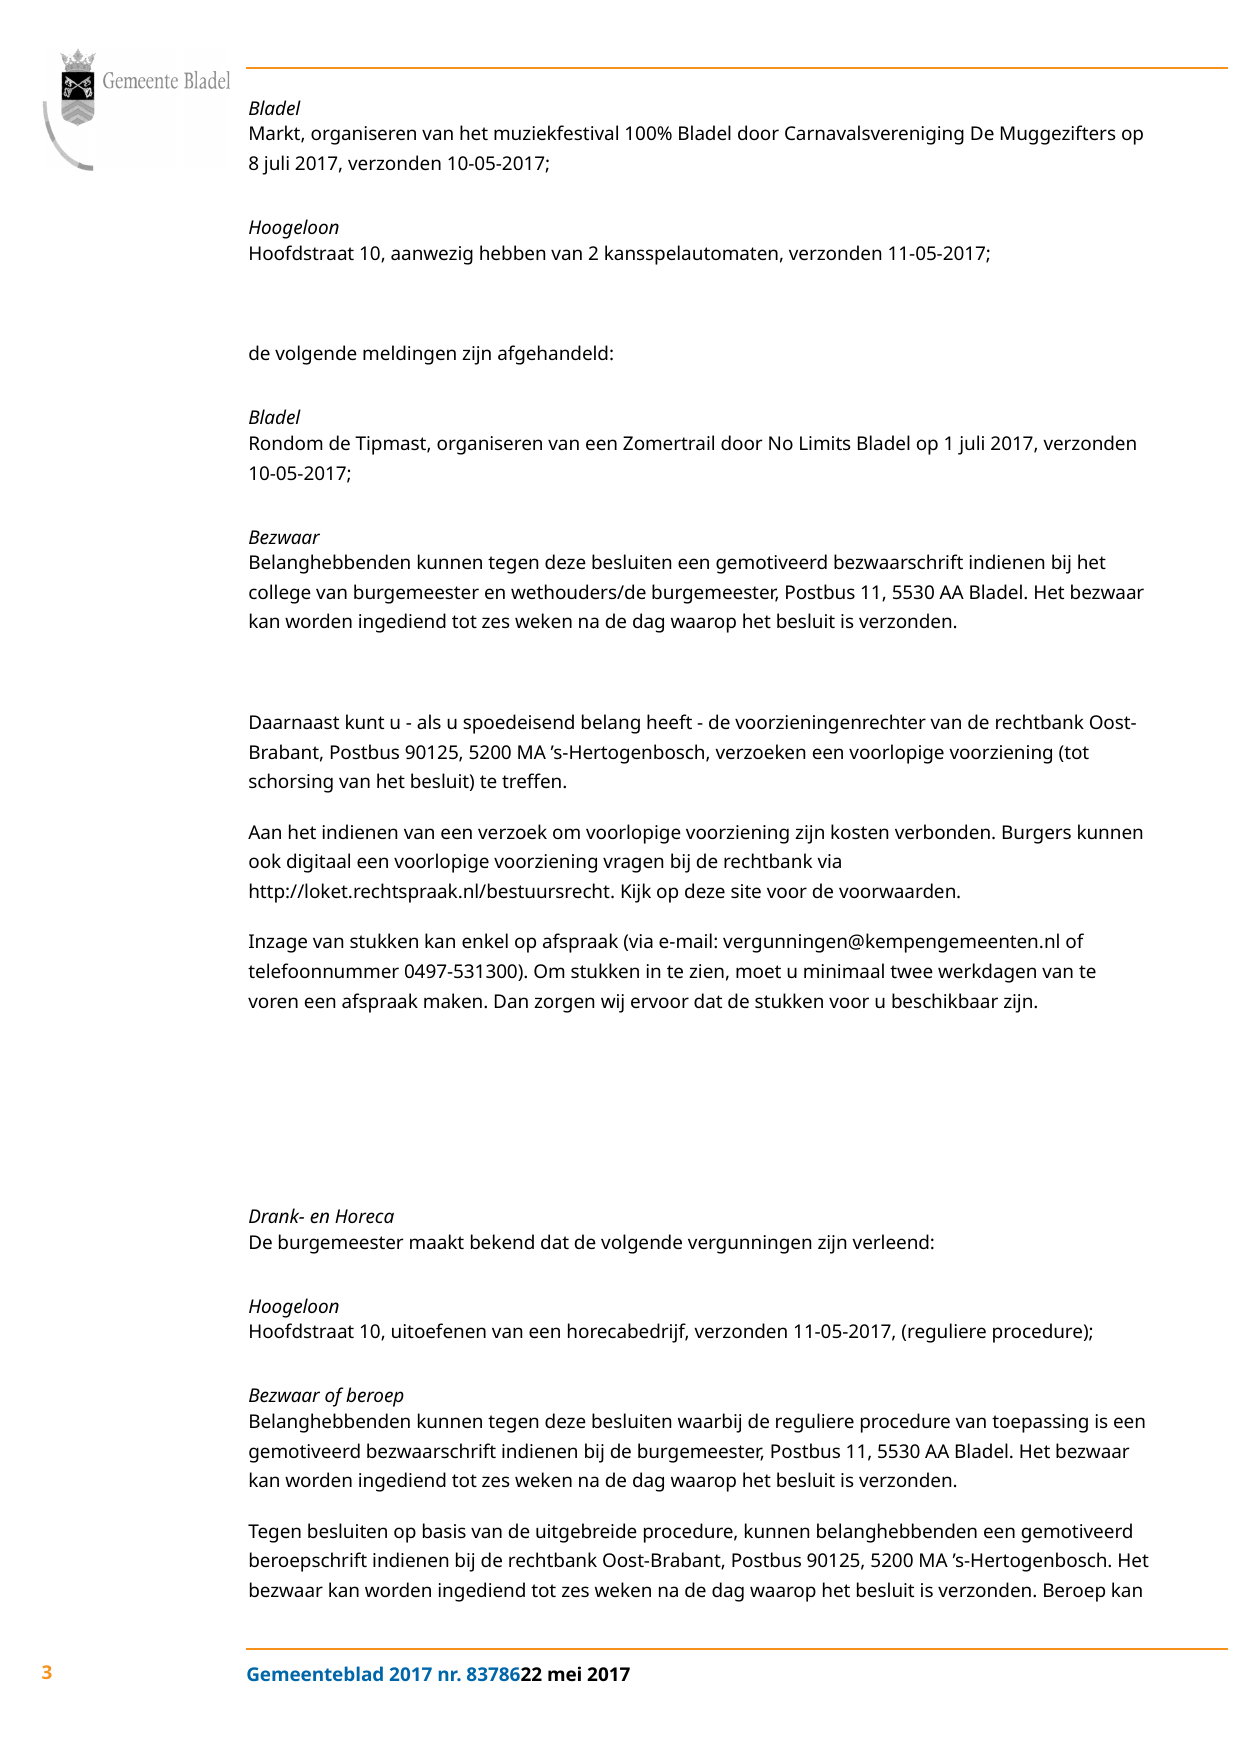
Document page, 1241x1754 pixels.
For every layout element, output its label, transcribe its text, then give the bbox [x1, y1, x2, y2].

text Hoogeloon [248, 1293, 1152, 1318]
text Daarnaast kunt u - als u spoedeisend belang heeft - de voorzieningenrechter van de rechtbank Oost-Brabant, Postbus 90125, 5200 MA ’s-Hertogenbosch, verzoeken een voorlopige voorziening (tot schorsing van het besluit) te treffen. [248, 709, 1152, 794]
text Hoogeloon [248, 214, 1152, 240]
text Aan het indienen van een verzoek om voorlopige voorziening zijn kosten verbonden. Burgers kunnen ook digitaal een voorlopige voorziening vragen bij de rechtbank via http://loket.rechtspraak.nl/bestuursrecht. Kijk op deze site voor de voorwaarden. [248, 819, 1152, 904]
text Bladel [248, 95, 1152, 121]
text Hoofdstraat 10, uitoefenen van een horecabedrijf, verzonden 11-05-2017, (reguliere procedure); [248, 1318, 1152, 1344]
text Drank- en Horeca [248, 1203, 1152, 1229]
text Belanghebbenden kunnen tegen deze besluiten een gemotiveerd bezwaarschrift indienen bij het college van burgemeester en wethouders/de burgemeester, Postbus 11, 5530 AA Bladel. Het bezwaar kan worden ingediend tot zes weken na de dag waarop het besluit is verzonden. [248, 549, 1152, 634]
text Rondom de Tipmast, organiseren van een Zomertrail door No Limits Bladel op 1 juli 2017, verzonden 10-05-2017; [248, 430, 1152, 486]
text Inzage van stukken kan enkel op afspraak (via e-mail: vergunningen@kempengemeenten.nl of telefoonnummer 0497-531300). Om stukken in te zien, moet u minimaal twee werkdagen van te voren een afspraak maken. Dan zorgen wij ervoor dat de stukken voor u beschikbaar zijn. [248, 929, 1152, 1014]
text Bezwaar [248, 524, 1152, 549]
text Tegen besluiten op basis van de uitgebreide procedure, kunnen belanghebbenden een gemotiveerd beroepschrift indienen bij de rechtbank Oost-Brabant, Postbus 90125, 5200 MA ’s-Hertogenbosch. Het bezwaar kan worden ingediend tot zes weken na de dag waarop het besluit is verzonden. Beroep kan [248, 1518, 1152, 1603]
text Hoofdstraat 10, aanwezig hebben van 2 kansspelautomaten, verzonden 11-05-2017; [248, 240, 1152, 266]
text Markt, organiseren van het muziekfestival 100% Bladel door Carnavalsvereniging De Muggezifters op 8 juli 2017, verzonden 10-05-2017; [248, 121, 1152, 176]
text Belanghebbenden kunnen tegen deze besluiten waarbij de reguliere procedure van toepassing is een gemotiveerd bezwaarschrift indienen bij de burgemeester, Postbus 11, 5530 AA Bladel. Het bezwaar kan worden ingediend tot zes weken na de dag waarop het besluit is verzonden. [248, 1408, 1152, 1493]
text De burgemeester maakt bekend dat de volgende vergunningen zijn verleend: [248, 1229, 1152, 1254]
text Bezwaar of beroep [248, 1382, 1152, 1408]
text de volgende meldingen zijn afgehandeld: [248, 341, 1152, 366]
text Bladel [248, 404, 1152, 430]
picture [41, 47, 231, 172]
